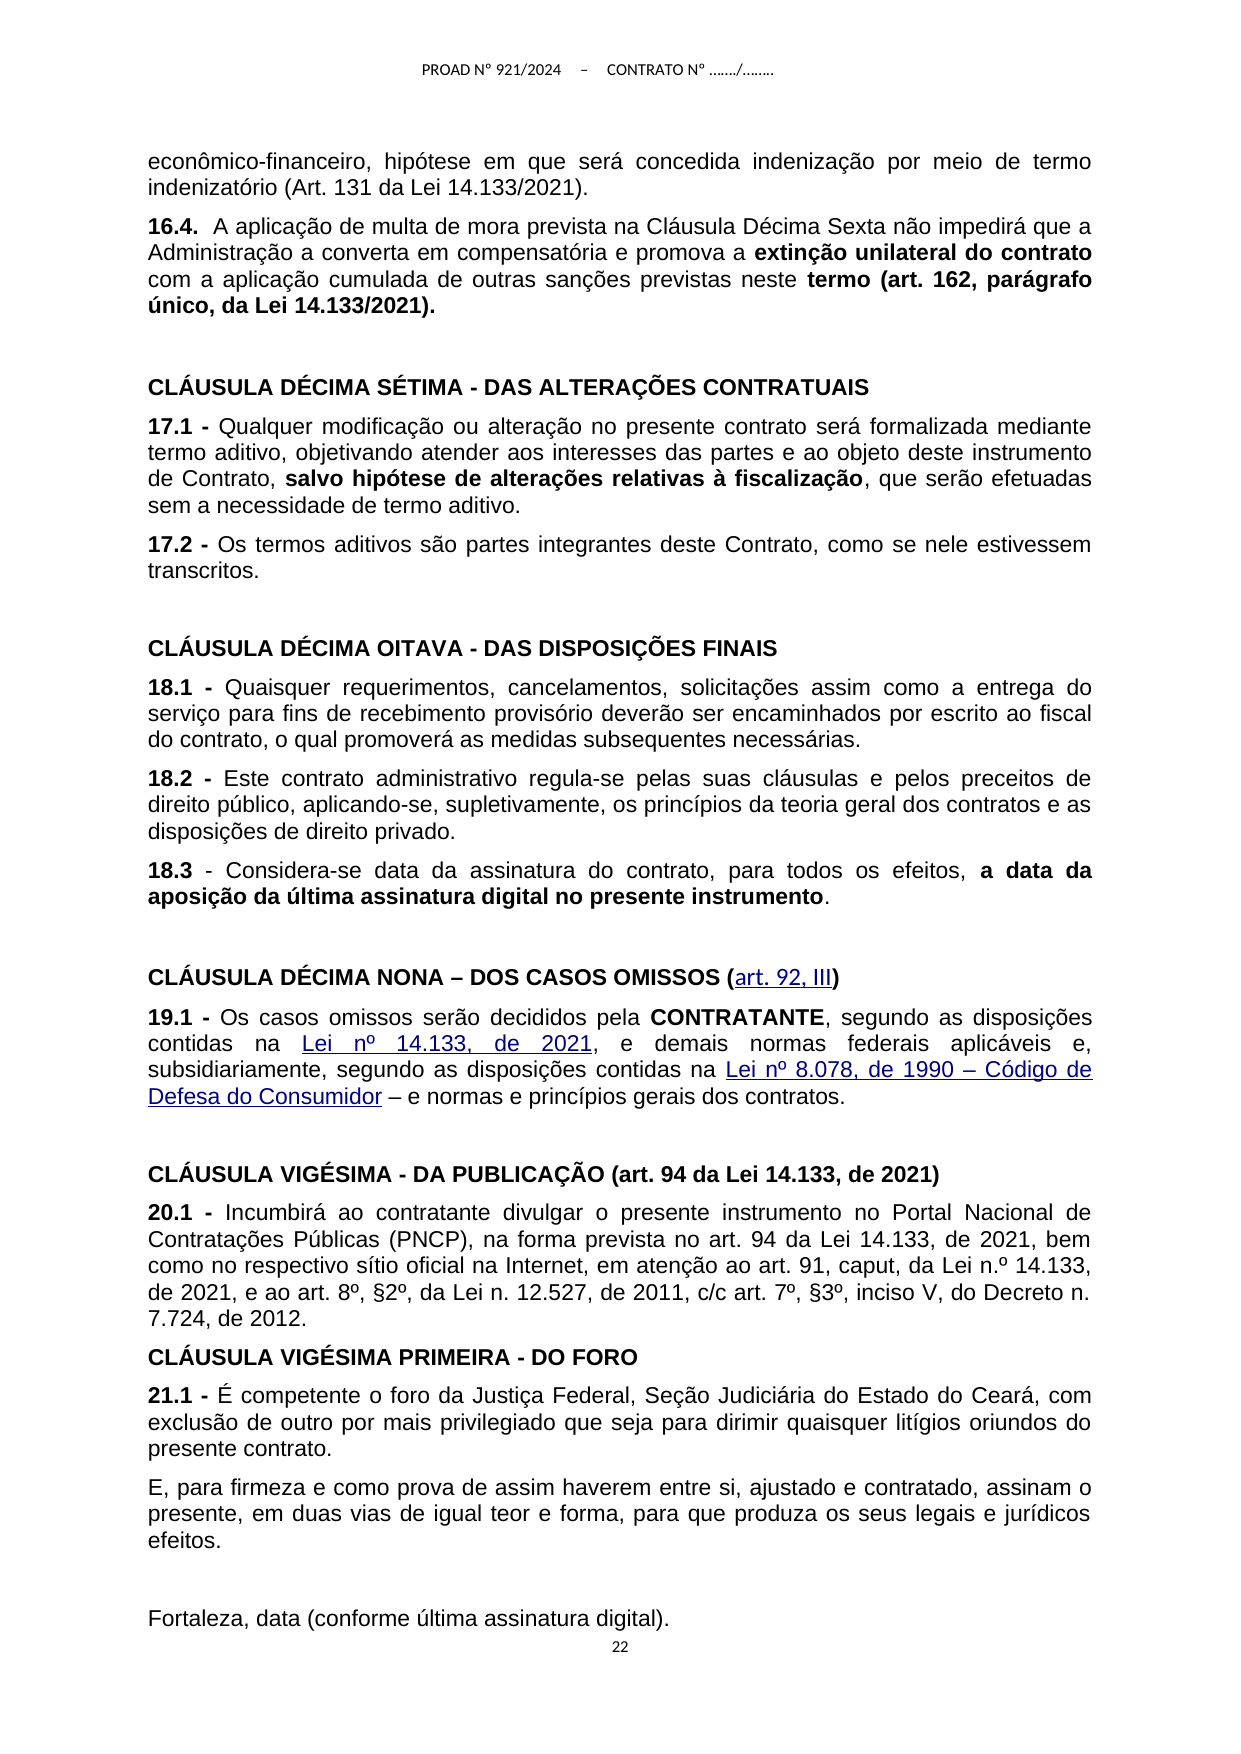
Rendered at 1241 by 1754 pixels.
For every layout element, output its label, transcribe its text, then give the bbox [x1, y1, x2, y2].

text econômico-financeiro, hipótese em que será concedida indenização por meio de termo indenizatório (Art. 131 da Lei 14.133/2021). [148, 148, 1092, 200]
text 18.3 - Considera-se data da assinatura do contrato, para todos os efeitos, a data da aposição da última assinatura digital no presente instrumento. [148, 857, 1092, 909]
text CLÁUSULA VIGÉSIMA PRIMEIRA - DO FORO [148, 1344, 1092, 1370]
text E, para firmeza e como prova de assim haverem entre si, ajustado e contratado, assinam o presente, em duas vias de igual teor e forma, para que produza os seus legais e jurídicos efeitos. [148, 1474, 1092, 1553]
text 18.2 - Este contrato administrativo regula-se pelas suas cláusulas e pelos preceitos de direito público, aplicando-se, supletivamente, os princípios da teoria geral dos contratos e as disposições de direito privado. [148, 765, 1092, 844]
text 20.1 - Incumbirá ao contratante divulgar o presente instrumento no Portal Nacional de Contratações Públicas (PNCP), na forma prevista no art. 94 da Lei 14.133, de 2021, bem como no respectivo sítio oficial na Internet, em atenção ao art. 91, caput, da Lei n.º 14.133, de 2021, e ao art. 8º, §2º, da Lei n. 12.527, de 2011, c/c art. 7º, §3º, inciso V, do Decreto n. 7.724, de 2012. [148, 1199, 1092, 1331]
text 17.1 - Qualquer modificação ou alteração no presente contrato será formalizada mediante termo aditivo, objetivando atender aos interesses das partes e ao objeto deste instrumento de Contrato, salvo hipótese de alterações relativas à fiscalização, que serão efetuadas sem a necessidade de termo aditivo. [148, 413, 1092, 518]
text 21.1 - É competente o foro da Justiça Federal, Seção Judiciária do Estado do Ceará, com exclusão de outro por mais privilegiado que seja para dirimir quaisquer litígios oriundos do presente contrato. [148, 1382, 1092, 1462]
text CLÁUSULA DÉCIMA OITAVA - DAS DISPOSIÇÕES FINAIS [148, 635, 1092, 661]
text 18.1 - Quaisquer requerimentos, cancelamentos, solicitações assim como a entrega do serviço para fins de recebimento provisório deverão ser encaminhados por escrito ao fiscal do contrato, o qual promoverá as medidas subsequentes necessárias. [148, 673, 1092, 753]
text Fortaleza, data (conforme última assinatura digital). [148, 1604, 1092, 1631]
text 17.2 - Os termos aditivos são partes integrantes deste Contrato, como se nele estivessem transcritos. [148, 531, 1092, 583]
text CLÁUSULA VIGÉSIMA - DA PUBLICAÇÃO (art. 94 da Lei 14.133, de 2021) [148, 1161, 1092, 1187]
text CLÁUSULA DÉCIMA SÉTIMA - DAS ALTERAÇÕES CONTRATUAIS [148, 374, 1092, 400]
text 19.1 - Os casos omissos serão decididos pela CONTRATANTE, segundo as disposições contidas na Lei nº 14.133, de 2021, e demais normas federais aplicáveis e, subsidiariamente, segundo as disposições contidas na Lei nº 8.078, de 1990 – Código de Defesa do Consumidor – e normas e princípios gerais dos contratos. [148, 1004, 1092, 1109]
text 16.4. A aplicação de multa de mora prevista na Cláusula Décima Sexta não impedirá que a Administração a converta em compensatória e promova a extinção unilateral do contrato com a aplicação cumulada de outras sanções previstas neste termo (art. 162, parágrafo único, da Lei 14.133/2021). [148, 213, 1092, 318]
text CLÁUSULA DÉCIMA NONA – DOS CASOS OMISSOS (art. 92, III) [148, 961, 1092, 991]
